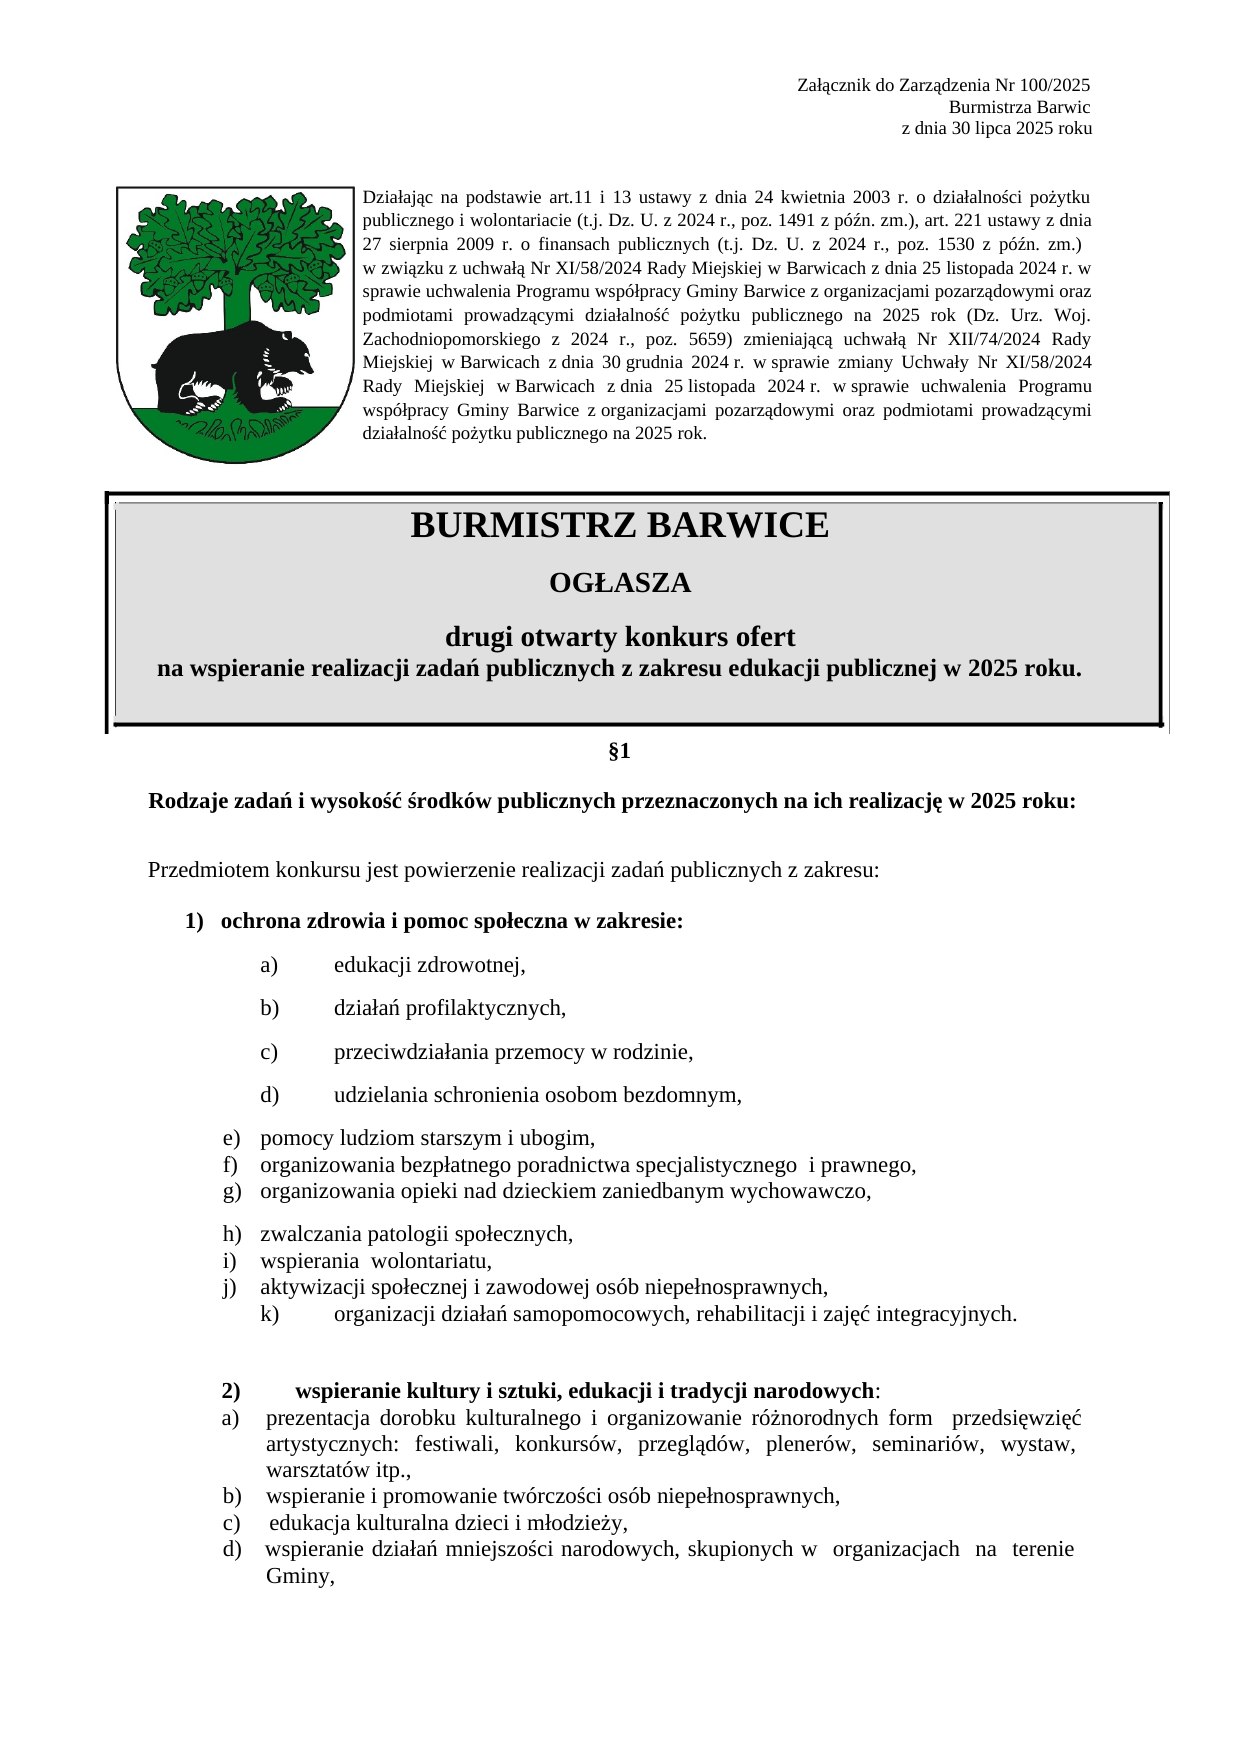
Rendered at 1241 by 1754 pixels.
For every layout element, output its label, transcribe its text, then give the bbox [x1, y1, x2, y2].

list organizacji działań samopomocowych, rehabilitacji i zajęć integracyjnych. [260, 1300, 1093, 1326]
list wspieranie kultury i sztuki, edukacji i tradycji narodowych: [221, 1377, 1093, 1403]
list organizowania opieki nad dzieckiem zaniedbanym wychowawczo, [223, 1177, 1093, 1204]
list edukacji zdrowotnej, [260, 951, 1093, 977]
text Działając na podstawie art.11 i 13 ustawy z dnia 24 kwietnia 2003 r. o działalności pożytku publicznego i wolontariacie (t.j. Dz. U. z 2024 r., poz. 1491 z późn. zm.), art. 221 ustawy z dnia 27 sierpnia 2009 r. o finansach publicznych (t.j. Dz. U. z 2024 r., poz. 1530 z późn. zm.) w związku z uchwałą Nr XI/58/2024 Rady Miejskiej w Barwicach z dnia 25 listopada 2024 r. w sprawie uchwalenia Programu współpracy Gminy Barwice z organizacjami pozarządowymi oraz podmiotami prowadzącymi działalność pożytku publicznego na 2025 rok (Dz. Urz. Woj. Zachodniopomorskiego z 2024 r., poz. 5659) zmieniającą uchwałą Nr XII/74/2024 Rady Miejskiej w Barwicach z dnia 30 grudnia 2024 r. w sprawie zmiany Uchwały Nr XI/58/2024 Rady Miejskiej w Barwicach z dnia 25 listopada 2024 r. w sprawie uchwalenia Programu współpracy Gminy Barwice z organizacjami pozarządowymi oraz podmiotami prowadzącymi działalność pożytku publicznego na 2025 rok. [363, 186, 1093, 444]
text Załącznik do Zarządzenia Nr 100/2025 [148, 74, 1091, 95]
list pomocy ludziom starszym i ubogim, [223, 1124, 1093, 1151]
text Rodzaje zadań i wysokość środków publicznych przeznaczonych na ich realizację w 2025 roku: [148, 787, 1093, 813]
list udzielania schronienia osobom bezdomnym, [260, 1081, 1093, 1108]
list organizowania bezpłatnego poradnictwa specjalistycznego i prawnego, [223, 1151, 1093, 1177]
text c) edukacja kulturalna dzieci i młodzieży, [223, 1509, 1093, 1535]
list wspieranie i promowanie twórczości osób niepełnosprawnych, [223, 1483, 1093, 1509]
list aktywizacji społecznej i zawodowej osób niepełnosprawnych, [223, 1273, 1093, 1299]
text Przedmiotem konkursu jest powierzenie realizacji zadań publicznych z zakresu: [148, 856, 1093, 882]
list zwalczania patologii społecznych, [223, 1221, 1093, 1247]
text Burmistrza Barwic [148, 96, 1091, 117]
text z dnia 30 lipca 2025 roku [148, 117, 1093, 139]
list wspierania wolontariatu, [223, 1247, 1093, 1273]
text d) wspieranie działań mniejszości narodowych, skupionych w organizacjach na terenie Gminy, [223, 1535, 1093, 1588]
list prezentacja dorobku kulturalnego i organizowanie różnorodnych form przedsięwzięć artystycznych: festiwali, konkursów, przeglądów, plenerów, seminariów, wystaw, warsztatów itp., [221, 1403, 1093, 1483]
text §1 [148, 737, 1091, 763]
list przeciwdziałania przemocy w rodzinie, [260, 1038, 1093, 1064]
list działań profilaktycznych, [260, 994, 1093, 1021]
text 1) ochrona zdrowia i pomoc społeczna w zakresie: [184, 907, 1093, 933]
